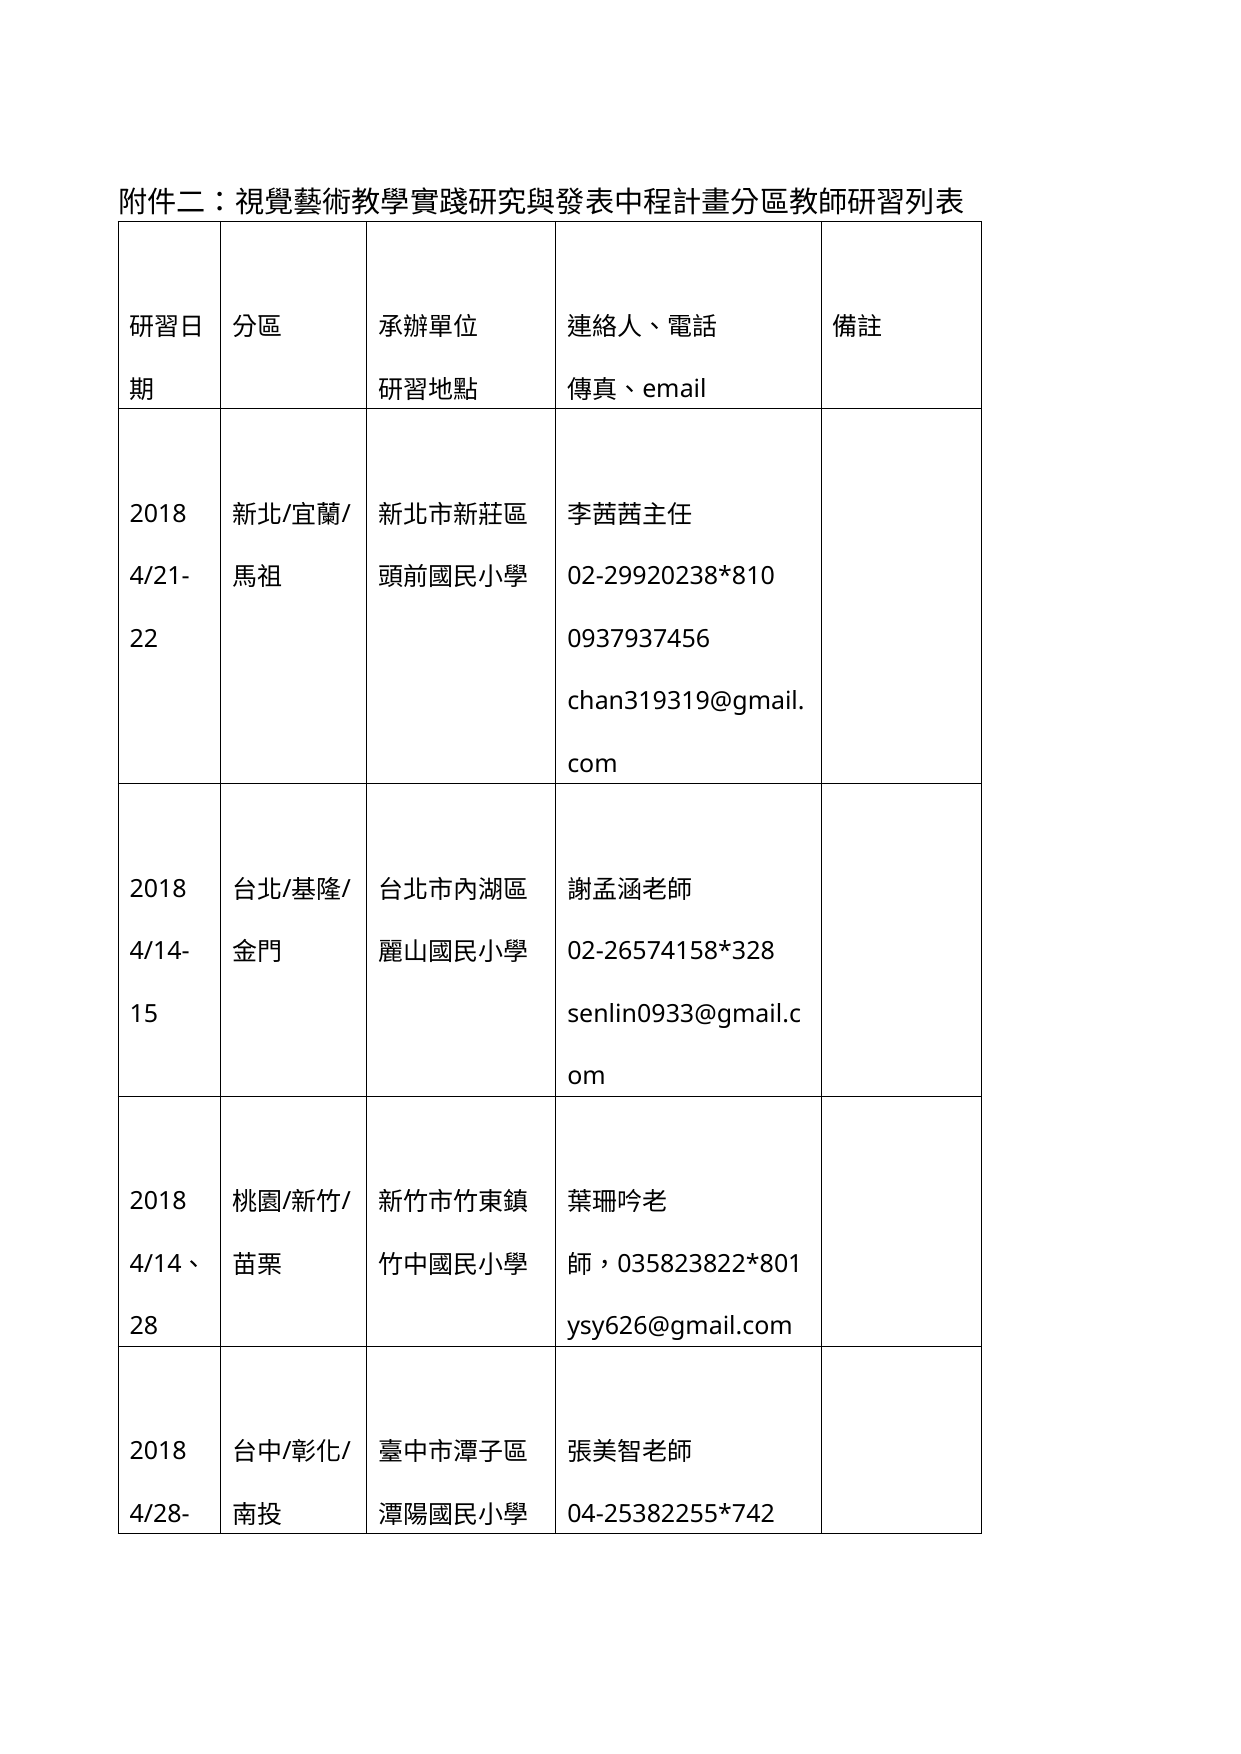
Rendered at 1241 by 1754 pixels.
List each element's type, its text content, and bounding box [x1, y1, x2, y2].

table_cell 謝孟涵老師 02-26574158*328 senlin0933@gmail.com [556, 784, 821, 1096]
table_header 研習日期 [119, 222, 220, 408]
table_cell 2018 4/14-15 [119, 784, 220, 1096]
table_cell 新竹市竹東鎮竹中國民小學 [367, 1097, 555, 1346]
table_cell 李茜茜主任 02-29920238*810 0937937456 chan319319@gmail.com [556, 409, 821, 783]
table_cell 台北市內湖區麗山國民小學 [367, 784, 555, 1096]
table_cell 新北市新莊區頭前國民小學 [367, 409, 555, 783]
table_cell 2018 4/21-22 [119, 409, 220, 783]
table_header 備註 [822, 222, 981, 408]
table_header 承辦單位 研習地點 [367, 222, 555, 408]
table_cell 桃園/新竹/苗栗 [221, 1097, 366, 1346]
table_header 連絡人、電話 傳真、email [556, 222, 821, 408]
table_cell 2018 4/14、28 [119, 1097, 220, 1346]
table_cell [822, 1347, 981, 1533]
table_cell 台北/基隆/金門 [221, 784, 366, 1096]
table_header 分區 [221, 222, 366, 408]
table_cell 2018 4/28- [119, 1347, 220, 1533]
table_cell 葉珊吟老師，035823822*801 ysy626@gmail.com [556, 1097, 821, 1346]
table_cell [822, 784, 981, 1096]
table_cell [822, 1097, 981, 1346]
text 附件二：視覺藝術教學實踐研究與發表中程計畫分區教師研習列表 [118, 158, 1122, 221]
table_cell 新北/宜蘭/ 馬祖 [221, 409, 366, 783]
table_cell [822, 409, 981, 783]
table_cell 張美智老師 04-25382255*742 [556, 1347, 821, 1533]
table_cell 臺中市潭子區潭陽國民小學 [367, 1347, 555, 1533]
table_cell 台中/彰化/南投 [221, 1347, 366, 1533]
